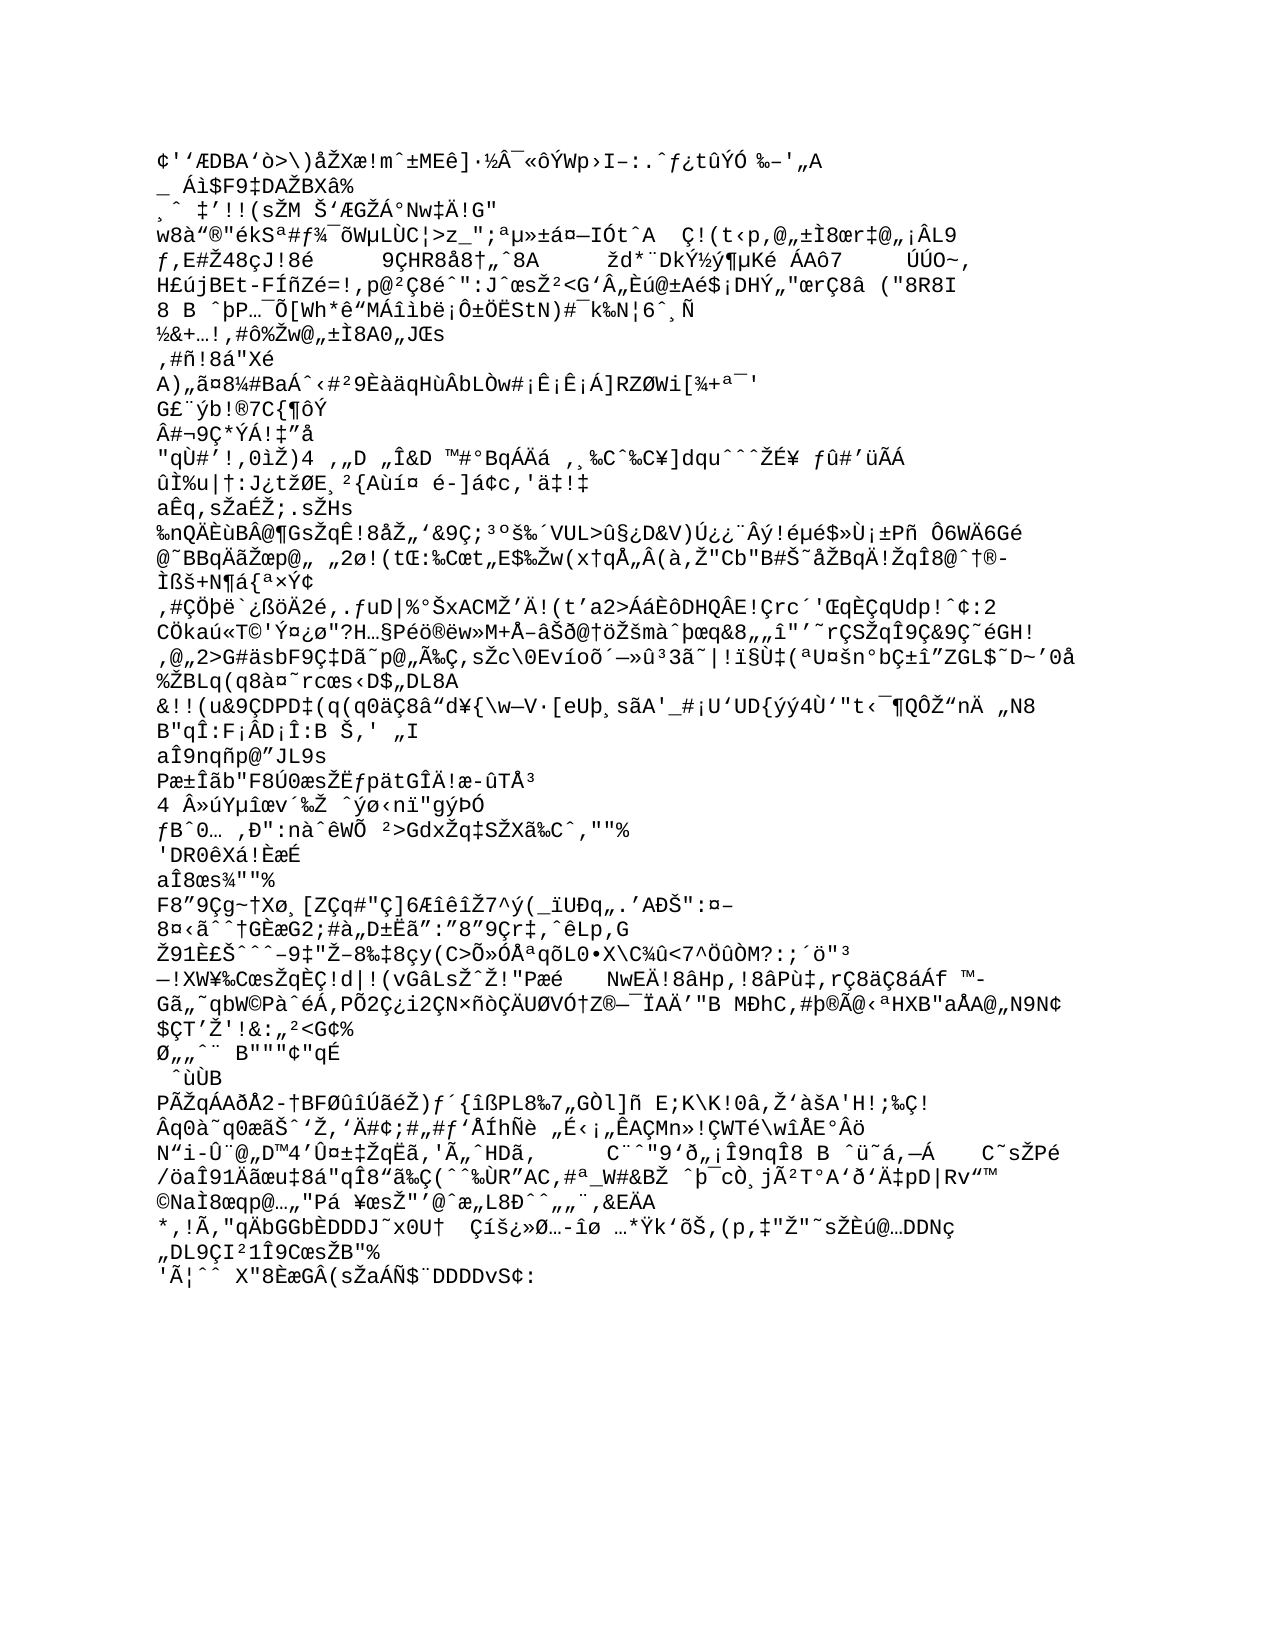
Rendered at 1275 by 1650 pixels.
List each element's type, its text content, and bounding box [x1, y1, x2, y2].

text aÎ9nqñp@”JL9s [156, 745, 1118, 770]
text aÎ8œs¾""% [156, 869, 1118, 894]
text ‚#ñ!8á"Xé [156, 348, 1118, 373]
text Pæ±Îãb"F8Ú0æsŽËƒpätGÎÄ!æ‑ûTÅ³ [156, 770, 1118, 794]
text aÊq,sŽaÉŽ;.sŽHs [156, 497, 1118, 522]
text —!XW¥‰CœsŽqÈÇ!d|!(vGâLsŽˆŽ!"Pæé NwEÄ!8âHp‚!8âPù‡,rÇ8äÇ8áÁf ™­Gã„˜qbW©PàˆéÁ‚PÕ2Ç¿i2ÇN×ñòÇÄUØVÓ†Z®—¯ÏAÄ’"B MÐhC‚#þ®Ã@‹ªHXB"aÅA@„N9N¢$ÇT’Ž'!&:„²<G¢% [156, 968, 1118, 1042]
text %ŽBLq(q8à¤˜rcœs‹D$„DL8A [156, 671, 1118, 695]
text A)„ã¤8¼#BaÁˆ‹#²9ÈàäqHùÂbLÒw#¡Ê¡Ê¡Á]RZØWi[¾+ª¯' [156, 373, 1118, 398]
text ¢'‘ÆDBA‘ò>\)åŽXæ!mˆ±MEê]·½Â¯«ôÝWp›I–:.ˆƒ¿tûÝÓ ‰–'„A [156, 150, 1118, 175]
text 'Ã¦ˆˆ X"8ÈæGÂ(sŽaÁÑ­$¨DDDDvS¢: [156, 1266, 1118, 1290]
text ½&+…!‚#ô%Žw@„±Ì8A0„JŒs [156, 323, 1118, 348]
text Ø„„ˆ¨ B"""¢"qÉ [156, 1042, 1118, 1067]
text ˆùÙB PÃŽqÁAðÅ2-†BFØûîÚãéŽ)ƒ´­{îßPL8‰7„GÒl]ñ E;K\K!0â,Ž‘àšA'­H!;‰Ç!Âq0à˜q0æãŠˆ‘Ž,‘Ä#¢;#„#ƒ‘ÅÍhÑè „É‹¡„ÊAÇMn»!ÇWTé\wîÅE°Âö N“i-Û¨@„D™4’Û¤±‡ŽqËã‚'Ã„ˆHDã‚  C¨ˆ"9‘ð„¡Î9nqÎ8 B ˆü˜á,—Á C˜sŽPé /öaÎ91Äãœu‡8á"qÎ8“ã‰Ç(ˆˆ‰ÙR”AC‚#ª_W#&BŽ ˆþ¯cÒ¸jÃ²T°A‘ð‘Ä‡pD|Rv“™ ©NaÌ8œqp@…„"Pá ¥œsŽ"’@ˆæ„L8Ðˆˆ„„¨‚&EÄA [156, 1067, 1118, 1216]
text "qÙ­#’!‚0ìŽ)4 ‚„D „Î&D ™­#°BqÁÄá ‚¸‰Cˆ‰C¥]dquˆˆˆŽÉ¥ ƒû#’­üÃÁ [156, 447, 1118, 472]
text &!!(u&9ÇDPD‡(q(q0äÇ8â“d¥{\w—V·[eUþ¸sãA'_#¡U‘UD{ýý4Ù‘"t‹¯¶QÔŽ“nÄ „N8 B"qÎ:F¡ÂD¡Î:B Š‚' „I [156, 695, 1118, 745]
text ‰nQÄÈù­BÂ@¶GsŽqÊ!8åŽ„‘&9Ç;³ºš‰´VUL>û§¿D&V)Ú¿¿¨Âý!­éµé$»Ù¡±Pñ Ô6WÄ6Gé @˜BBqÄãŽœp@„ „2ø!(tŒ:‰Cœt„E$‰Žw(x†qÅ„Â(à‚Ž"Cb"B#Š˜åŽBqÄ!ŽqÎ8@ˆ†®-Ìßš+N¶á{ª×Ý¢ ‚#ÇÖþë`¿ßöÄ2é‚.ƒuD|%°ŠxACMŽ’Ä!(t’a2>ÁáÈôDHQÂE!Çrc´'ŒqÈÇqUdp!ˆ¢:2 CÖkaú«T©'Ý¤¿ø"?H…§Péö®ëw»M+Å–âŠð@†öŽšmàˆþœq&8„„î"’˜rÇSŽqÎ9Ç&9Ç˜éGH!‚@„2>G#äsbF9Ç‡Dã˜p@„Ã‰Ç,sŽc\0Evíoõ´—»û³3ã˜|!ï§Ù‡(ªU¤šn°bÇ±î”ZGL$˜D~’0å [156, 522, 1118, 671]
text *‚!Ã‚"qÄbGGbÈDDDJ­˜x0U† Çíš¿»Ø…-îø …*Ÿk‘õŠ‚(p‚‡"Ž"˜sŽÈú@…DDNç „DL9ÇI²1Î9CœsŽB"% [156, 1216, 1118, 1266]
text _ Áì$F9‡DAŽBXâ% [156, 175, 1118, 199]
text G£¨ýb!®7C{¶ôÝ Â#¬9Ç*ÝÁ!‡”å [156, 398, 1118, 447]
text F8”9Çg~†Xø¸[ZÇq#"Ç]6Æîêî­Ž7^ý(_ïUÐq„.’AÐŠ":¤–8¤‹ãˆˆ†GÈæG2;#à„D±Ëã”:”8”9Çr‡‚ˆêLp‚G [156, 894, 1118, 943]
text ¸ˆ ‡’!!(sŽM Š‘ÆGŽÁ°Nw‡Ä!G" [156, 199, 1118, 224]
text 4 Â»úYµîœv´‰Ž ˆýø‹nï"gýÞÓ ƒBˆ0… ‚Ð":n­àˆêWÕ ²>GdxŽq‡SŽXã‰Cˆ‚""% [156, 794, 1118, 844]
text Ž91È£Šˆˆˆ–9‡"Ž–8‰‡8çy(C>Õ»ÓÅªqõL0•X\C¾û<7^ÖûÒM?:;´ö"³ [156, 943, 1118, 968]
text ûÌ%u|†:J¿tžØE¸²{Aùí¤ é-]á¢c‚'ä‡!‡ [156, 472, 1118, 497]
text 8 B ˆþP…¯Õ[Wh*ê“MÁîìbë¡Ô±ÖËStN)­#¯k‰N¦6ˆ¸Ñ [156, 299, 1118, 323]
text w8à“®"ékSª#ƒ¾¯õWµL­ÙC¦>z_";ªµ»±á¤—IÓtˆA Ç!(t‹p‚@„±Ì8œr‡@„¡ÂL9 ƒ‚E#Ž48çJ!8é 9ÇHR8å8†„ˆ8A žd*¨DkÝ½ý¶µKé ÁAô7 ÚÚO~‚ H£újBEt‑FÍñZé=!,p@²Ç8éˆ":JˆœsŽ²<G‘Â„Èú@±Aé$¡DHÝ„"œrÇ8â ("8R8I [156, 224, 1118, 299]
text 'DR0êXá!ÈæÉ [156, 844, 1118, 869]
